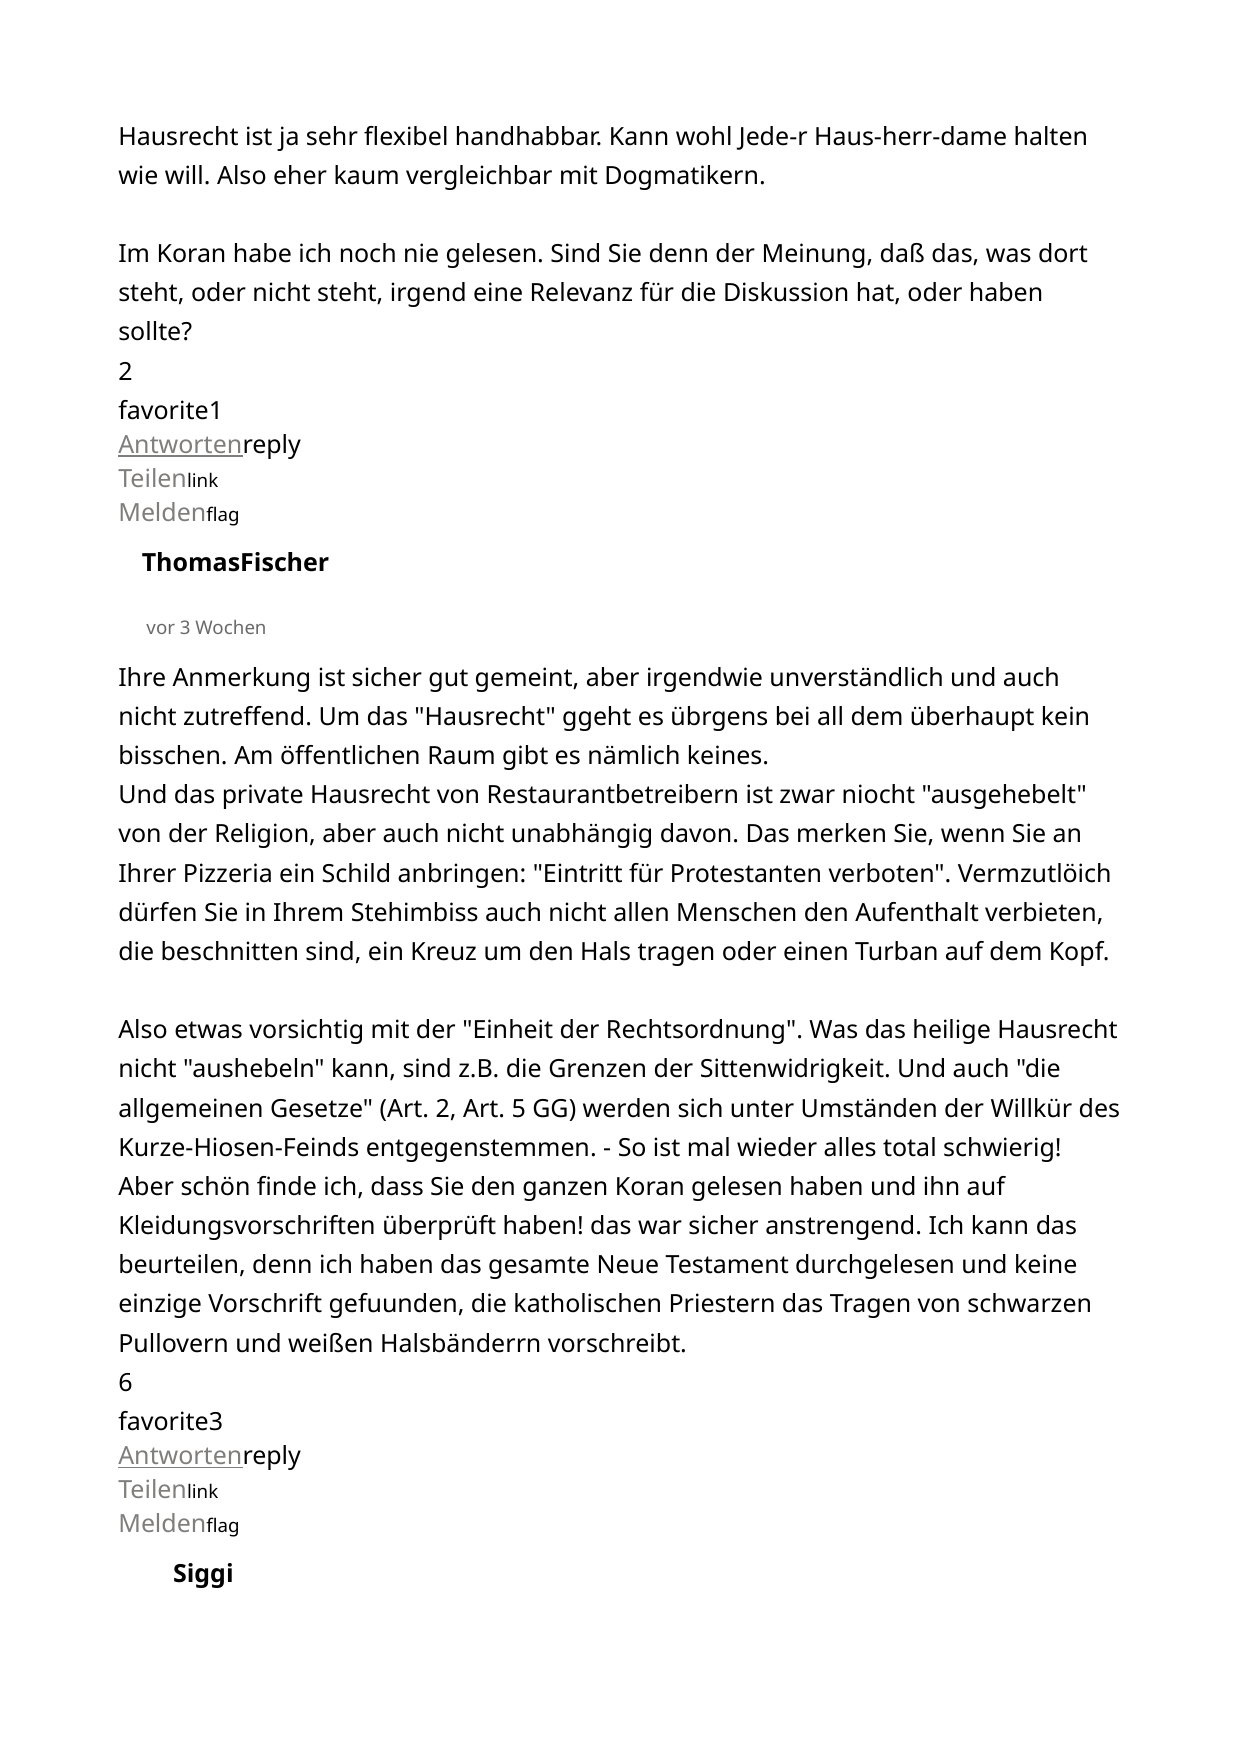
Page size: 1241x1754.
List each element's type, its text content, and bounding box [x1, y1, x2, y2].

text Antwortenreply [118, 1438, 1122, 1472]
text Meldenflag [118, 494, 1122, 528]
text Teilenlink [118, 1472, 1122, 1506]
text 2 [118, 353, 1122, 387]
text 6 [118, 1364, 1122, 1398]
text ThomasFischer [142, 544, 1114, 578]
text favorite3 [118, 1404, 1122, 1438]
text Ihre Anmerkung ist sicher gut gemeint, aber irgendwie unverständlich und auch nicht zutreffend. Um das "Hausrecht" ggeht es übrgens bei all dem überhaupt kein bisschen. Am öffentlichen Raum gibt es nämlich keines. Und das private Hausrecht von Restaurantbetreibern ist zwar niocht "ausgehebelt" von der Religion, aber auch nicht unabhängig davon. Das merken Sie, wenn Sie an Ihrer Pizzeria ein Schild anbringen: "Eintritt für Protestanten verboten". Vermzutlöich dürfen Sie in Ihrem Stehimbiss auch nicht allen Menschen den Aufenthalt verbieten, die beschnitten sind, ein Kreuz um den Hals tragen oder einen Turban auf dem Kopf. Also etwas vorsichtig mit der "Einheit der Rechtsordnung". Was das heilige Hausrecht nicht "aushebeln" kann, sind z.B. die Grenzen der Sittenwidrigkeit. Und auch "die allgemeinen Gesetze" (Art. 2, Art. 5 GG) werden sich unter Umständen der Willkür des Kurze-Hiosen-Feinds entgegenstemmen. - So ist mal wieder alles total schwierig! Aber schön finde ich, dass Sie den ganzen Koran gelesen haben und ihn auf Kleidungsvorschriften überprüft haben! das war sicher anstrengend. Ich kann das beurteilen, denn ich haben das gesamte Neue Testament durchgelesen und keine einzige Vorschrift gefuunden, die katholischen Priestern das Tragen von schwarzen Pullovern und weißen Halsbänderrn vorschreibt. [118, 659, 1122, 1359]
text Teilenlink [118, 460, 1122, 494]
text favorite1 [118, 392, 1122, 426]
text Siggi [173, 1556, 1114, 1589]
text vor 3 Wochen [146, 614, 1117, 640]
text Antwortenreply [118, 426, 1122, 460]
text Hausrecht ist ja sehr flexibel handhabbar. Kann wohl Jede-r Haus-herr-dame halten wie will. Also eher kaum vergleichbar mit Dogmatikern. Im Koran habe ich noch nie gelesen. Sind Sie denn der Meinung, daß das, was dort steht, oder nicht steht, irgend eine Relevanz für die Diskussion hat, oder haben sollte? [118, 118, 1122, 348]
text Meldenflag [118, 1506, 1122, 1540]
